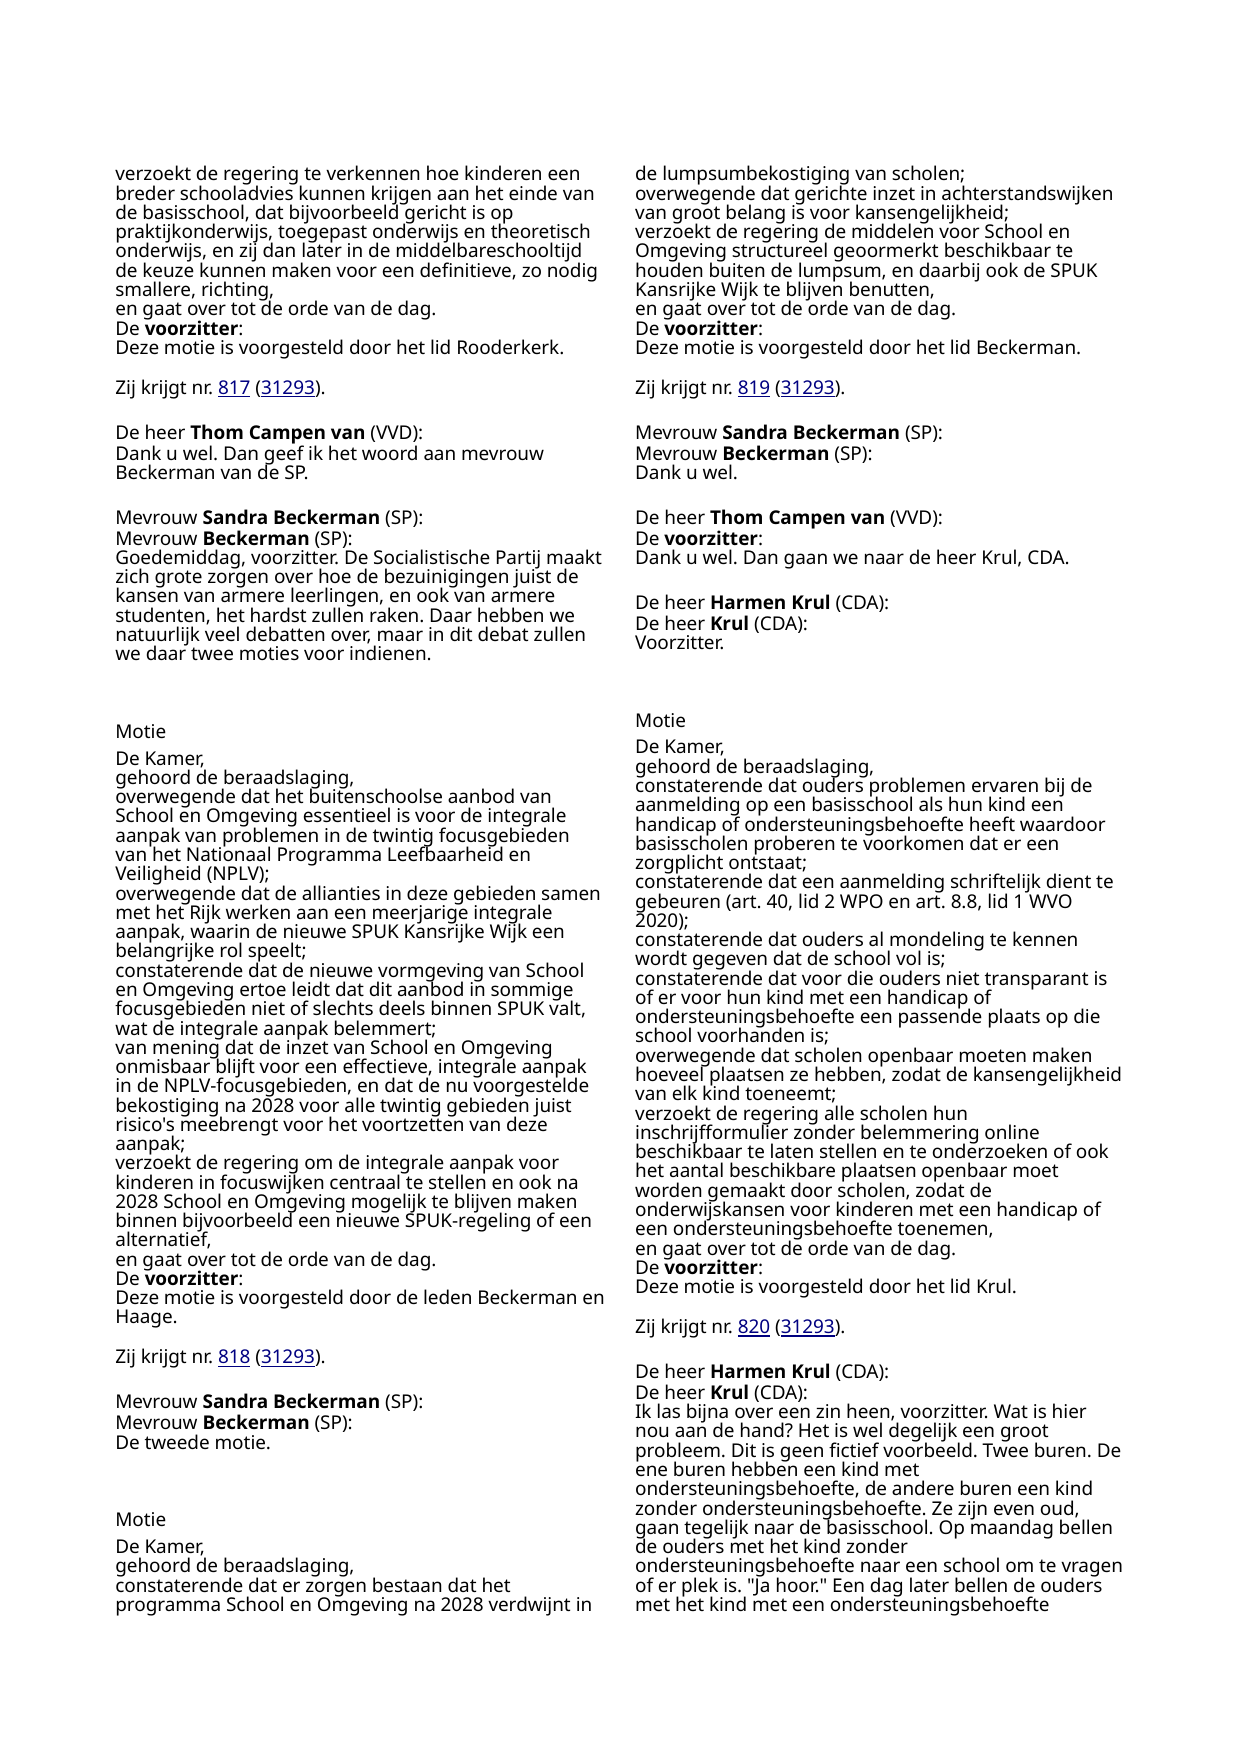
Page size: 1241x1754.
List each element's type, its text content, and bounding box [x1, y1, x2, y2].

text De heer Krul (CDA): [635, 615, 1125, 634]
text Goedemiddag, voorzitter. De Socialistische Partij maakt zich grote zorgen over hoe de bezuinigingen juist de kansen van armere leerlingen, en ook van armere studenten, het hardst zullen raken. Daar hebben we natuurlijk veel debatten over, maar in dit debat zullen we daar twee moties voor indienen. [115, 549, 605, 664]
text De voorzitter: [635, 1259, 1125, 1278]
text verzoekt de regering om de integrale aanpak voor kinderen in focuswijken centraal te stellen en ook na 2028 School en Omgeving mogelijk te blijven maken binnen bijvoorbeeld een nieuwe SPUK-regeling of een alternatief, [115, 1154, 605, 1251]
text de lumpsumbekostiging van scholen; [635, 165, 1125, 184]
text constaterende dat voor die ouders niet transparant is of er voor hun kind met een handicap of ondersteuningsbehoefte een passende plaats op die school voorhanden is; [635, 970, 1125, 1047]
text en gaat over tot de orde van de dag. [635, 1239, 1125, 1259]
text Zij krijgt nr. 819 (31293). [635, 379, 1125, 398]
text De voorzitter: [115, 1270, 605, 1289]
text Zij krijgt nr. 817 (31293). [115, 379, 605, 398]
text De heer Krul (CDA): [635, 1384, 1125, 1403]
text Zij krijgt nr. 818 (31293). [115, 1348, 605, 1368]
text Deze motie is voorgesteld door het lid Rooderkerk. [115, 339, 605, 358]
text De heer Harmen Krul (CDA): [635, 1358, 1125, 1384]
text De tweede motie. [115, 1434, 605, 1453]
text overwegende dat scholen openbaar moeten maken hoeveel plaatsen ze hebben, zodat de kansengelijkheid van elk kind toeneemt; [635, 1047, 1125, 1104]
text Dank u wel. Dan geef ik het woord aan mevrouw Beckerman van de SP. [115, 444, 605, 483]
text constaterende dat de nieuwe vormgeving van School en Omgeving ertoe leidt dat dit aanbod in sommige focusgebieden niet of slechts deels binnen SPUK valt, wat de integrale aanpak belemmert; [115, 962, 605, 1039]
text en gaat over tot de orde van de dag. [115, 1251, 605, 1270]
text De voorzitter: [635, 530, 1125, 549]
text Mevrouw Sandra Beckerman (SP): [635, 419, 1125, 444]
text gehoord de beraadslaging, [115, 1557, 605, 1577]
text constaterende dat een aanmelding schriftelijk dient te gebeuren (art. 40, lid 2 WPO en art. 8.8, lid 1 WVO 2020); [635, 873, 1125, 931]
text Motie [635, 707, 1125, 732]
text Voorzitter. [635, 634, 1125, 653]
text De heer Thom Campen van (VVD): [115, 419, 605, 444]
text De Kamer, [635, 738, 1125, 758]
text Dank u wel. [635, 464, 1125, 483]
text Deze motie is voorgesteld door de leden Beckerman en Haage. [115, 1289, 605, 1328]
text Motie [115, 1506, 605, 1532]
text en gaat over tot de orde van de dag. [115, 300, 605, 319]
text verzoekt de regering alle scholen hun inschrijfformulier zonder belemmering online beschikbaar te laten stellen en te onderzoeken of ook het aantal beschikbare plaatsen openbaar moet worden gemaakt door scholen, zodat de onderwijskansen voor kinderen met een handicap of een ondersteuningsbehoefte toenemen, [635, 1104, 1125, 1239]
text Zij krijgt nr. 820 (31293). [635, 1318, 1125, 1337]
text overwegende dat de allianties in deze gebieden samen met het Rijk werken aan een meerjarige integrale aanpak, waarin de nieuwe SPUK Kansrijke Wijk een belangrijke rol speelt; [115, 884, 605, 962]
text constaterende dat er zorgen bestaan dat het programma School en Omgeving na 2028 verdwijnt in [115, 1577, 605, 1615]
text van mening dat de inzet van School en Omgeving onmisbaar blijft voor een effectieve, integrale aanpak in de NPLV-focusgebieden, en dat de nu voorgestelde bekostiging na 2028 voor alle twintig gebieden juist risico's meebrengt voor het voortzetten van deze aanpak; [115, 1039, 605, 1154]
text overwegende dat gerichte inzet in achterstandswijken van groot belang is voor kansengelijkheid; [635, 184, 1125, 223]
text De heer Thom Campen van (VVD): [635, 504, 1125, 530]
text Mevrouw Sandra Beckerman (SP): [115, 1389, 605, 1414]
text De voorzitter: [115, 319, 605, 339]
text Mevrouw Beckerman (SP): [115, 1414, 605, 1434]
text constaterende dat ouders problemen ervaren bij de aanmelding op een basisschool als hun kind een handicap of ondersteuningsbehoefte heeft waardoor basisscholen proberen te voorkomen dat er een zorgplicht ontstaat; [635, 777, 1125, 873]
text Deze motie is voorgesteld door het lid Beckerman. [635, 339, 1125, 358]
text Mevrouw Sandra Beckerman (SP): [115, 504, 605, 530]
text De voorzitter: [635, 319, 1125, 339]
text overwegende dat het buitenschoolse aanbod van School en Omgeving essentieel is voor de integrale aanpak van problemen in de twintig focusgebieden van het Nationaal Programma Leefbaarheid en Veiligheid (NPLV); [115, 788, 605, 884]
text Mevrouw Beckerman (SP): [635, 444, 1125, 464]
text De Kamer, [115, 1538, 605, 1557]
text De Kamer, [115, 750, 605, 769]
text Ik las bijna over een zin heen, voorzitter. Wat is hier nou aan de hand? Het is wel degelijk een groot probleem. Dit is geen fictief voorbeeld. Twee buren. De ene buren hebben een kind met ondersteuningsbehoefte, de andere buren een kind zonder ondersteuningsbehoefte. Ze zijn even oud, gaan tegelijk naar de basisschool. Op maandag bellen de ouders met het kind zonder ondersteuningsbehoefte naar een school om te vragen of er plek is. "Ja hoor." Een dag later bellen de ouders met het kind met een ondersteuningsbehoefte [635, 1403, 1125, 1615]
text verzoekt de regering te verkennen hoe kinderen een breder schooladvies kunnen krijgen aan het einde van de basisschool, dat bijvoorbeeld gericht is op praktijkonderwijs, toegepast onderwijs en theoretisch onderwijs, en zij dan later in de middelbareschooltijd de keuze kunnen maken voor een definitieve, zo nodig smallere, richting, [115, 165, 605, 300]
text verzoekt de regering de middelen voor School en Omgeving structureel geoormerkt beschikbaar te houden buiten de lumpsum, en daarbij ook de SPUK Kansrijke Wijk te blijven benutten, [635, 223, 1125, 300]
text constaterende dat ouders al mondeling te kennen wordt gegeven dat de school vol is; [635, 931, 1125, 970]
text Motie [115, 718, 605, 744]
text Dank u wel. Dan gaan we naar de heer Krul, CDA. [635, 549, 1125, 568]
text en gaat over tot de orde van de dag. [635, 300, 1125, 319]
text De heer Harmen Krul (CDA): [635, 589, 1125, 615]
text gehoord de beraadslaging, [115, 769, 605, 788]
text Deze motie is voorgesteld door het lid Krul. [635, 1278, 1125, 1297]
text gehoord de beraadslaging, [635, 758, 1125, 777]
text Mevrouw Beckerman (SP): [115, 530, 605, 549]
